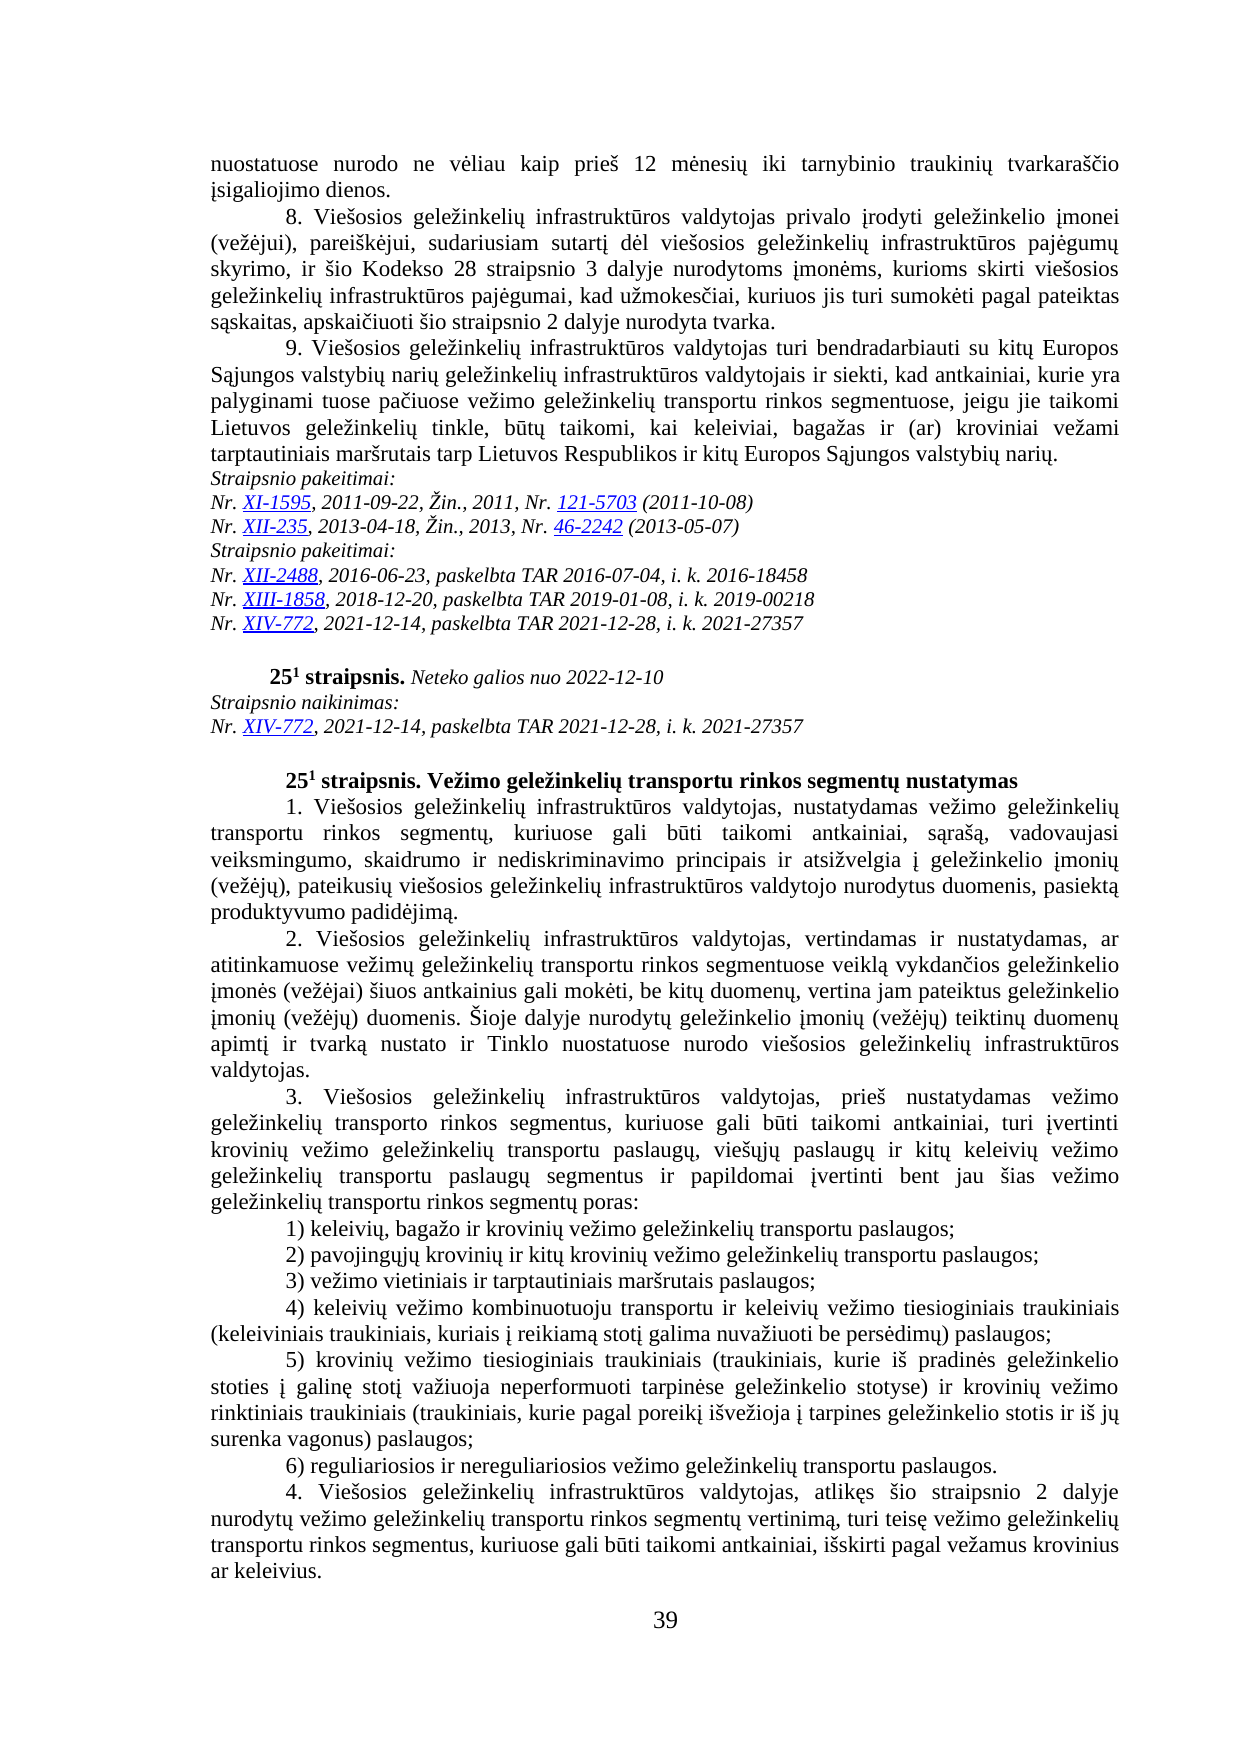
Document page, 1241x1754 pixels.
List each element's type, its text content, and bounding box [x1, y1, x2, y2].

text Nr. XIV-772, 2021-12-14, paskelbta TAR 2021-12-28, i. k. 2021-27357 [210, 714, 1120, 738]
text Nr. XIII-1858, 2018-12-20, paskelbta TAR 2019-01-08, i. k. 2019-00218 [210, 587, 1120, 611]
text 251 straipsnis. Vežimo geležinkelių transportu rinkos segmentų nustatymas [210, 767, 1120, 793]
text 2. Viešosios geležinkelių infrastruktūros valdytojas, vertindamas ir nustatydamas, ar atitinkamuose vežimų geležinkelių transportu rinkos segmentuose veiklą vykdančios geležinkelio įmonės (vežėjai) šiuos antkainius gali mokėti, be kitų duomenų, vertina jam pateiktus geležinkelio įmonių (vežėjų) duomenis. Šioje dalyje nurodytų geležinkelio įmonių (vežėjų) teiktinų duomenų apimtį ir tvarką nustato ir Tinklo nuostatuose nurodo viešosios geležinkelių infrastruktūros valdytojas. [210, 925, 1120, 1083]
text Nr. XII-235, 2013-04-18, Žin., 2013, Nr. 46-2242 (2013-05-07) [210, 514, 1120, 538]
text 6) reguliariosios ir nereguliariosios vežimo geležinkelių transportu paslaugos. [210, 1452, 1120, 1478]
text 251 straipsnis. Neteko galios nuo 2022-12-10 [210, 663, 1120, 690]
text 1) keleivių, bagažo ir krovinių vežimo geležinkelių transportu paslaugos; [210, 1215, 1120, 1241]
text 8. Viešosios geležinkelių infrastruktūros valdytojas privalo įrodyti geležinkelio įmonei (vežėjui), pareiškėjui, sudariusiam sutartį dėl viešosios geležinkelių infrastruktūros pajėgumų skyrimo, ir šio Kodekso 28 straipsnio 3 dalyje nurodytoms įmonėms, kurioms skirti viešosios geležinkelių infrastruktūros pajėgumai, kad užmokesčiai, kuriuos jis turi sumokėti pagal pateiktas sąskaitas, apskaičiuoti šio straipsnio 2 dalyje nurodyta tvarka. [210, 203, 1120, 334]
text 2) pavojingųjų krovinių ir kitų krovinių vežimo geležinkelių transportu paslaugos; [210, 1241, 1120, 1267]
text Straipsnio pakeitimai: [210, 538, 1120, 562]
text Nr. XI-1595, 2011-09-22, Žin., 2011, Nr. 121-5703 (2011-10-08) [210, 490, 1120, 514]
text Nr. XIV-772, 2021-12-14, paskelbta TAR 2021-12-28, i. k. 2021-27357 [210, 611, 1120, 635]
text 1. Viešosios geležinkelių infrastruktūros valdytojas, nustatydamas vežimo geležinkelių transportu rinkos segmentų, kuriuose gali būti taikomi antkainiai, sąrašą, vadovaujasi veiksmingumo, skaidrumo ir nediskriminavimo principais ir atsižvelgia į geležinkelio įmonių (vežėjų), pateikusių viešosios geležinkelių infrastruktūros valdytojo nurodytus duomenis, pasiektą produktyvumo padidėjimą. [210, 793, 1120, 925]
text 5) krovinių vežimo tiesioginiais traukiniais (traukiniais, kurie iš pradinės geležinkelio stoties į galinę stotį važiuoja neperformuoti tarpinėse geležinkelio stotyse) ir krovinių vežimo rinktiniais traukiniais (traukiniais, kurie pagal poreikį išvežioja į tarpines geležinkelio stotis ir iš jų surenka vagonus) paslaugos; [210, 1346, 1120, 1452]
text 3. Viešosios geležinkelių infrastruktūros valdytojas, prieš nustatydamas vežimo geležinkelių transporto rinkos segmentus, kuriuose gali būti taikomi antkainiai, turi įvertinti krovinių vežimo geležinkelių transportu paslaugų, viešųjų paslaugų ir kitų keleivių vežimo geležinkelių transportu paslaugų segmentus ir papildomai įvertinti bent jau šias vežimo geležinkelių transportu rinkos segmentų poras: [210, 1083, 1120, 1215]
text 4) keleivių vežimo kombinuotuoju transportu ir keleivių vežimo tiesioginiais traukiniais (keleiviniais traukiniais, kuriais į reikiamą stotį galima nuvažiuoti be persėdimų) paslaugos; [210, 1294, 1120, 1346]
text 3) vežimo vietiniais ir tarptautiniais maršrutais paslaugos; [210, 1267, 1120, 1294]
text nuostatuose nurodo ne vėliau kaip prieš 12 mėnesių iki tarnybinio traukinių tvarkaraščio įsigaliojimo dienos. [210, 150, 1120, 203]
text Straipsnio pakeitimai: [210, 466, 1120, 490]
text Straipsnio naikinimas: [210, 690, 1120, 714]
text 9. Viešosios geležinkelių infrastruktūros valdytojas turi bendradarbiauti su kitų Europos Sąjungos valstybių narių geležinkelių infrastruktūros valdytojais ir siekti, kad antkainiai, kurie yra palyginami tuose pačiuose vežimo geležinkelių transportu rinkos segmentuose, jeigu jie taikomi Lietuvos geležinkelių tinkle, būtų taikomi, kai keleiviai, bagažas ir (ar) kroviniai vežami tarptautiniais maršrutais tarp Lietuvos Respublikos ir kitų Europos Sąjungos valstybių narių. [210, 334, 1120, 466]
text Nr. XII-2488, 2016-06-23, paskelbta TAR 2016-07-04, i. k. 2016-18458 [210, 562, 1120, 587]
text 4. Viešosios geležinkelių infrastruktūros valdytojas, atlikęs šio straipsnio 2 dalyje nurodytų vežimo geležinkelių transportu rinkos segmentų vertinimą, turi teisę vežimo geležinkelių transportu rinkos segmentus, kuriuose gali būti taikomi antkainiai, išskirti pagal vežamus krovinius ar keleivius. [210, 1478, 1120, 1584]
